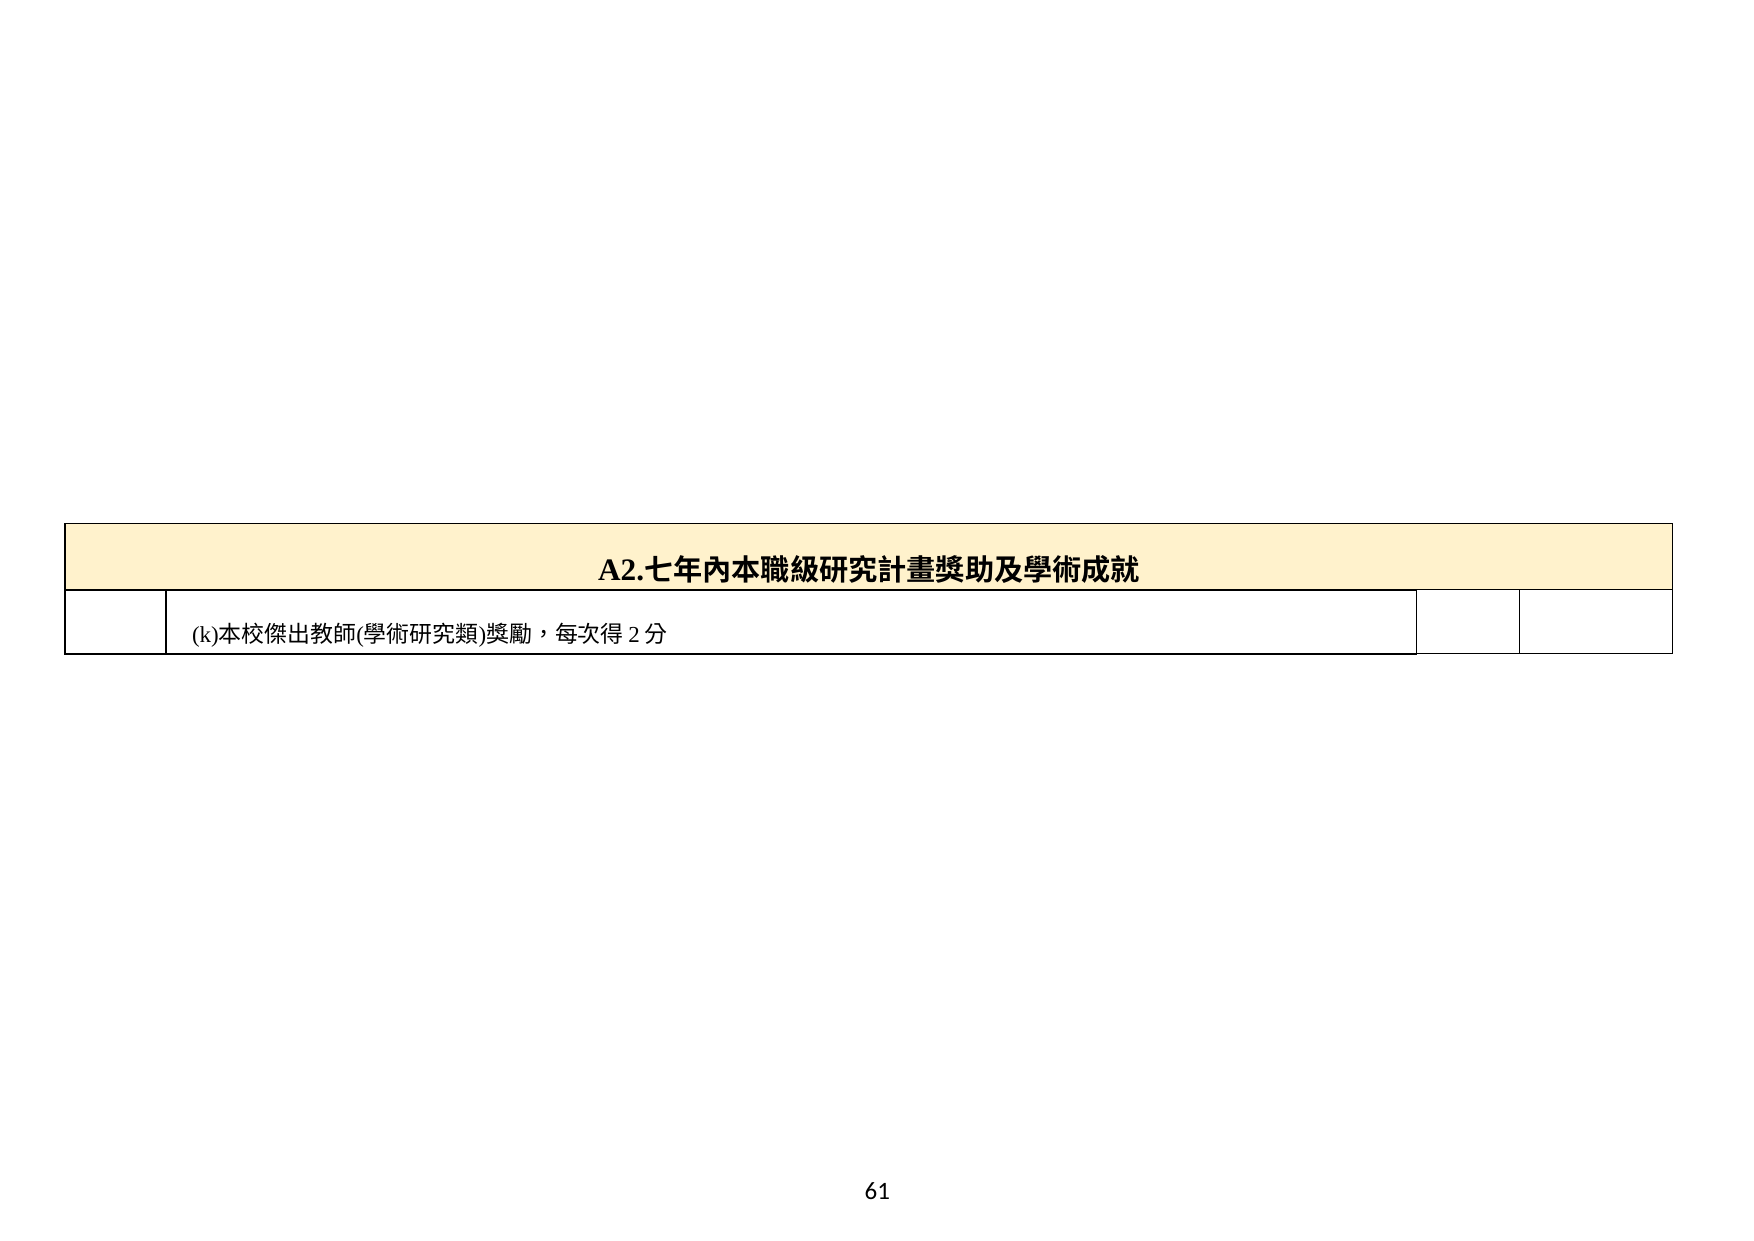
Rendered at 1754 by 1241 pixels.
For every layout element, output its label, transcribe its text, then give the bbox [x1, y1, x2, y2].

table_cell [66, 591, 165, 653]
table_cell (k)本校傑出教師(學術研究類)獎勵，每次得2分 [167, 591, 1416, 653]
table_cell [1417, 590, 1519, 653]
table_header A2.七年內本職級研究計畫獎助及學術成就 [66, 524, 1672, 589]
table_cell [1520, 590, 1672, 653]
